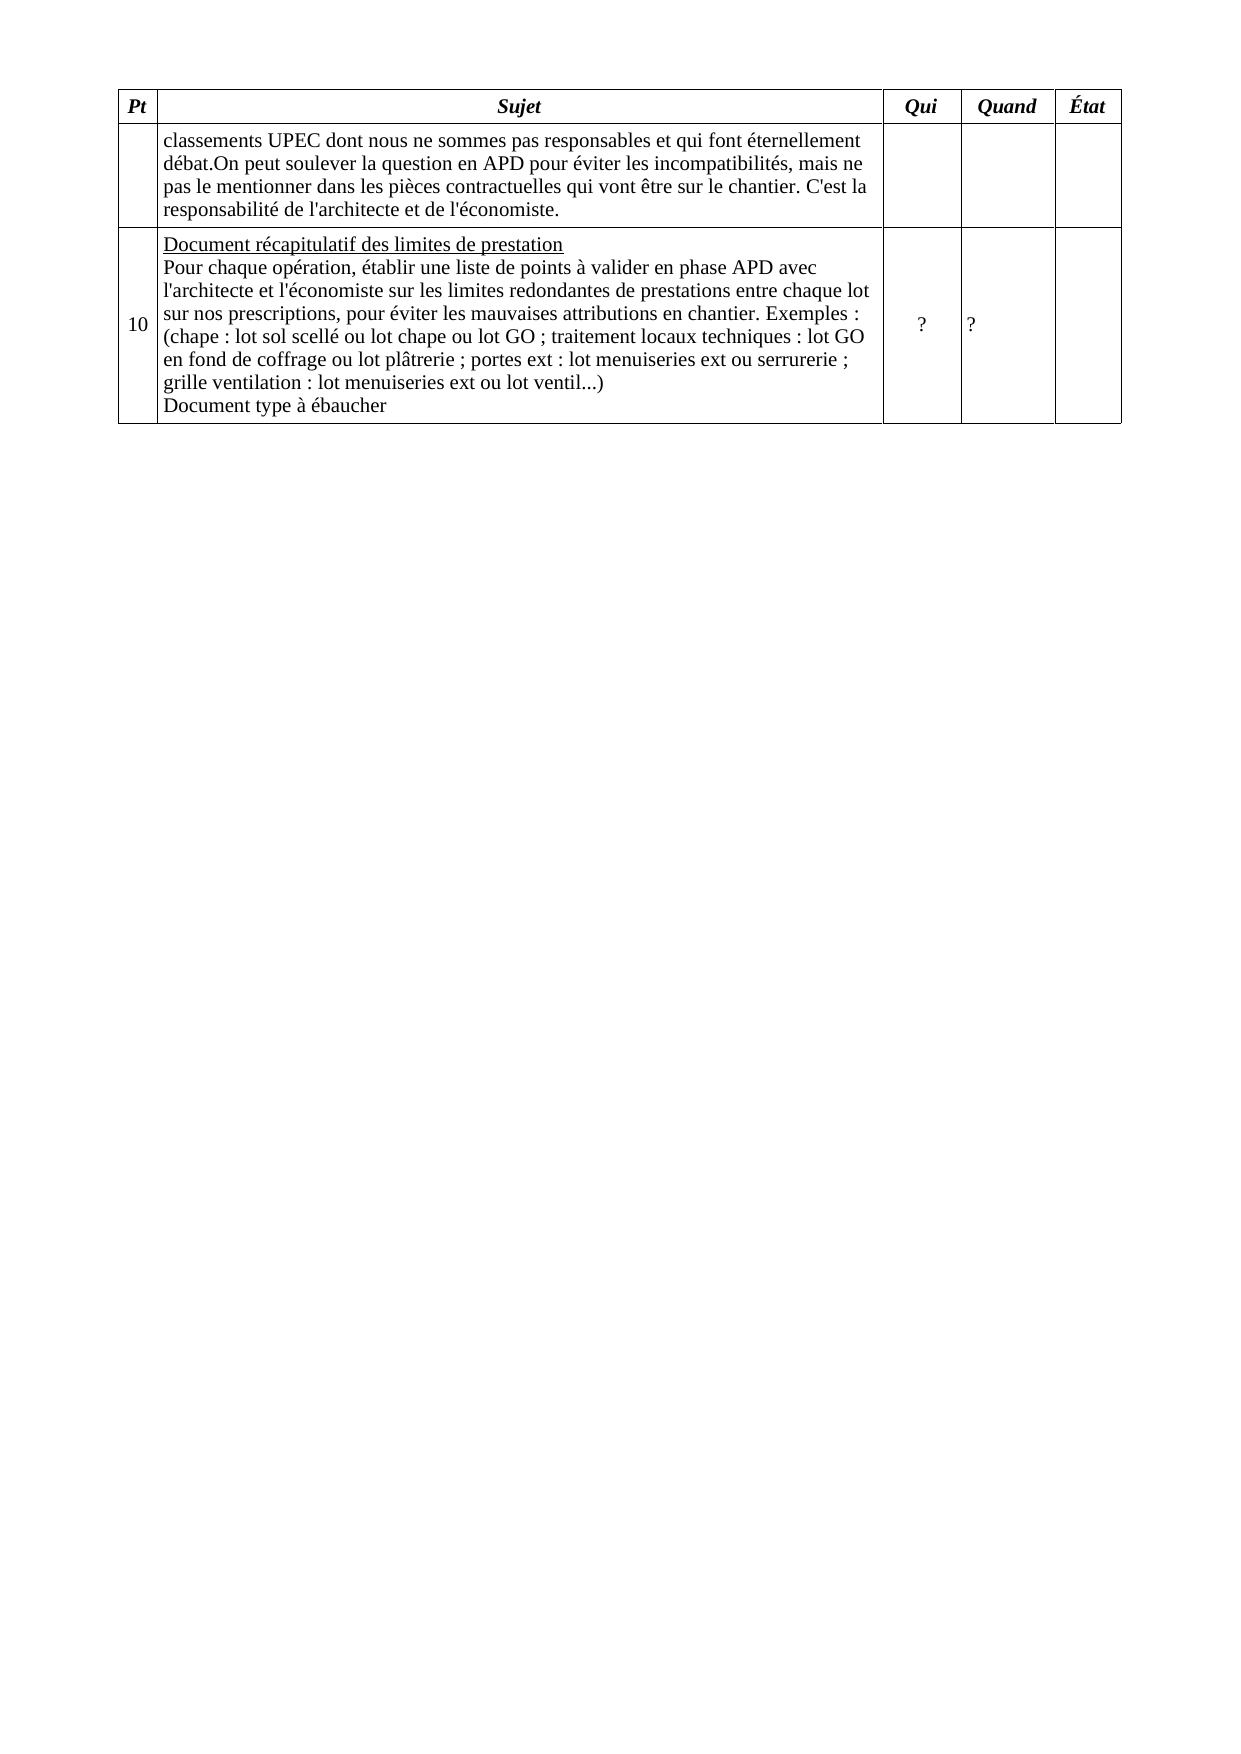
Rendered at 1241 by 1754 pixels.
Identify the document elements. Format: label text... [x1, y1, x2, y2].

table_header Quand [962, 90, 1054, 123]
table_cell [1056, 124, 1121, 227]
table_cell [962, 124, 1054, 227]
table_cell [884, 124, 961, 227]
table_header État [1056, 90, 1121, 123]
table_cell ? [962, 228, 1054, 423]
table_header Pt [119, 90, 157, 123]
table_cell Document récapitulatif des limites de prestation Pour chaque opération, établir une liste de points à valider en phase APD avec l'architecte et l'économiste sur les limites redondantes de prestations entre chaque lot sur nos prescriptions, pour éviter les mauvaises attributions en chantier. Exemples : (chape : lot sol scellé ou lot chape ou lot GO ; traitement locaux techniques : lot GO en fond de coffrage ou lot plâtrerie ; portes ext : lot menuiseries ext ou serrurerie ; grille ventilation : lot menuiseries ext ou lot ventil...) Document type à ébaucher [158, 228, 882, 423]
table_cell [119, 124, 157, 227]
table_cell ? [884, 228, 961, 423]
table_header Qui [884, 90, 961, 123]
table_header Sujet [158, 90, 882, 123]
table_cell 10 [119, 228, 157, 423]
table_cell [1056, 228, 1121, 423]
table_cell classements UPEC dont nous ne sommes pas responsables et qui font éternellement débat.On peut soulever la question en APD pour éviter les incompatibilités, mais ne pas le mentionner dans les pièces contractuelles qui vont être sur le chantier. C'est la responsabilité de l'architecte et de l'économiste. [158, 124, 882, 227]
